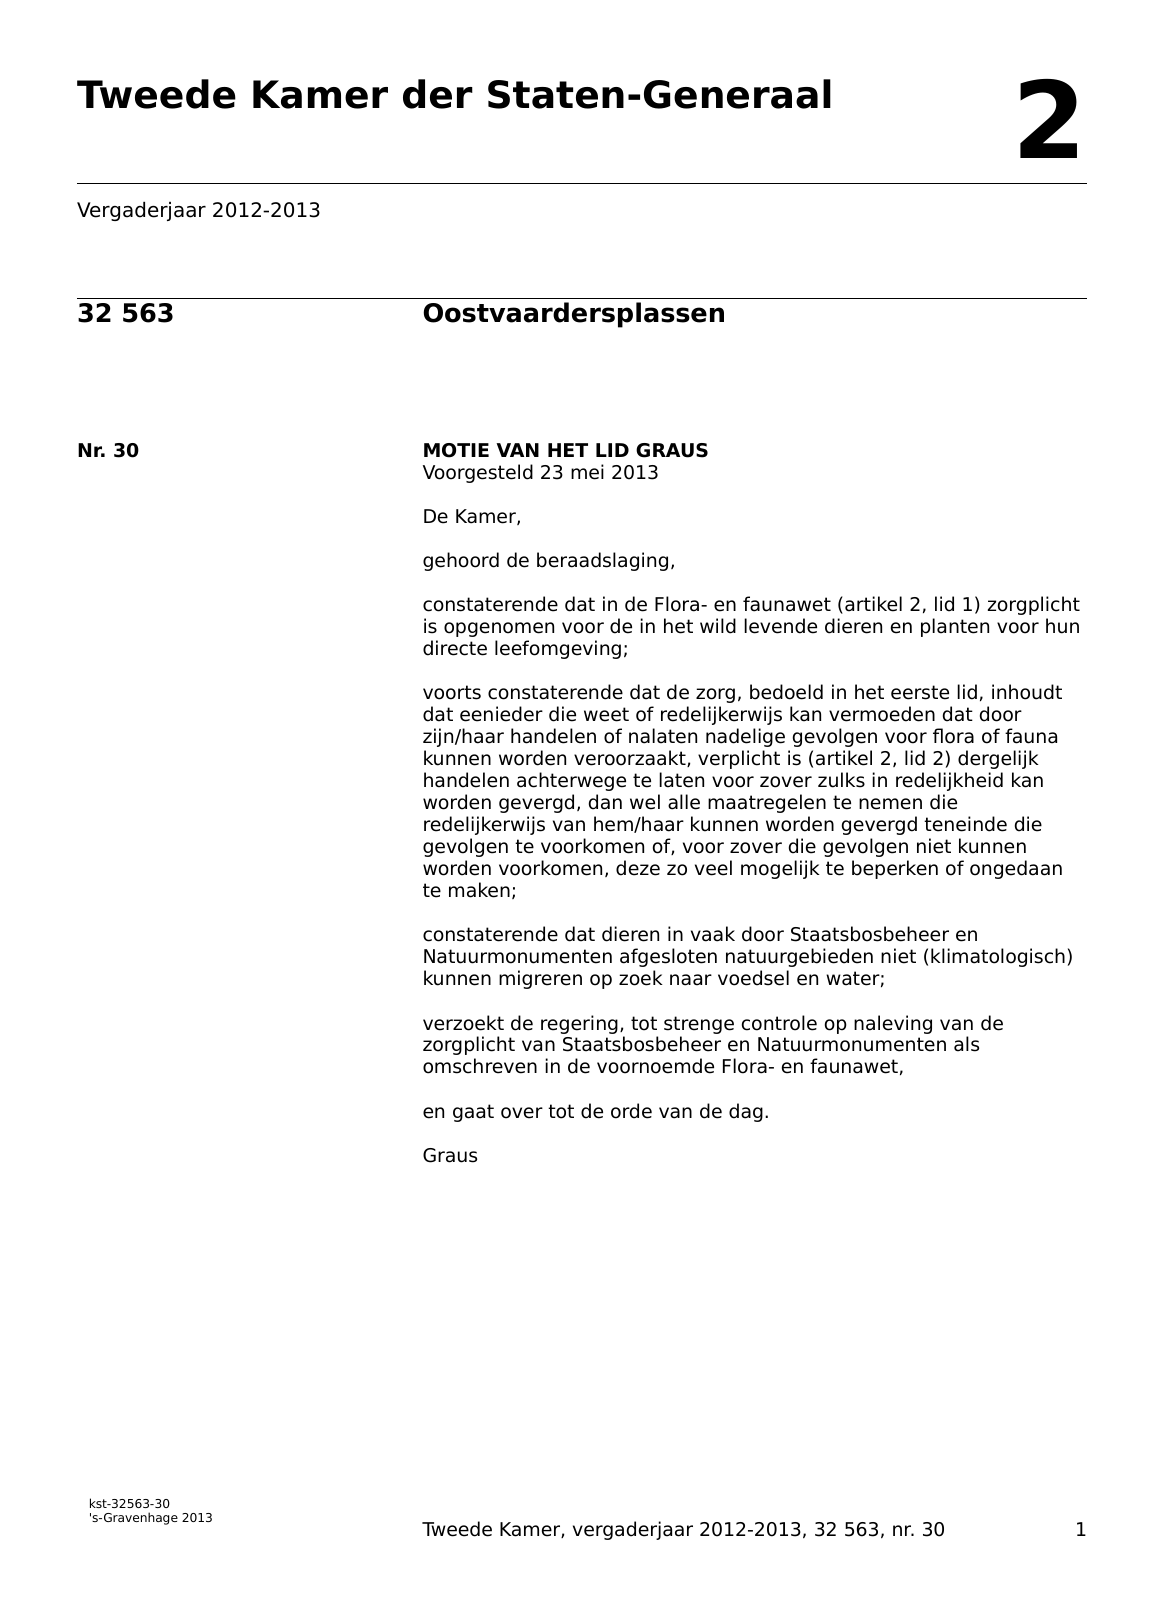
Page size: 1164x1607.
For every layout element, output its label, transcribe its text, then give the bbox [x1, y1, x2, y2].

text Voorgesteld 23 mei 2013 [422, 462, 1087, 484]
text De Kamer, [422, 506, 1087, 528]
text constaterende dat in de Flora- en faunawet (artikel 2, lid 1) zorgplicht is opgenomen voor de in het wild levende dieren en planten voor hun directe leefomgeving; [422, 594, 1087, 660]
text verzoekt de regering, tot strenge controle op naleving van de zorgplicht van Staatsbosbeheer en Natuurmonumenten als omschreven in de voornoemde Flora- en faunawet, [422, 1012, 1087, 1078]
text en gaat over tot de orde van de dag. [422, 1101, 1087, 1122]
text gehoord de beraadslaging, [422, 550, 1087, 572]
text voorts constaterende dat de zorg, bedoeld in het eerste lid, inhoudt dat eenieder die weet of redelijkerwijs kan vermoeden dat door zijn/haar handelen of nalaten nadelige gevolgen voor flora of fauna kunnen worden veroorzaakt, verplicht is (artikel 2, lid 2) dergelijk handelen achterwege te laten voor zover zulks in redelijkheid kan worden gevergd, dan wel alle maatregelen te nemen die redelijkerwijs van hem/haar kunnen worden gevergd teneinde die gevolgen te voorkomen of, voor zover die gevolgen niet kunnen worden voorkomen, deze zo veel mogelijk te beperken of ongedaan te maken; [422, 682, 1087, 902]
subtitle Nr. 30 MOTIE VAN HET LID GRAUS [77, 440, 1087, 462]
text constaterende dat dieren in vaak door Staatsbosbeheer en Natuurmonumenten afgesloten natuurgebieden niet (klimatologisch) kunnen migreren op zoek naar voedsel en water; [422, 924, 1087, 990]
text 's-Gravenhage 2013 [88, 1511, 323, 1525]
table_header 2 [886, 59, 1087, 183]
text Graus [422, 1145, 1087, 1167]
subtitle 32 563 Oostvaardersplassen [77, 299, 1087, 329]
table_header Tweede Kamer der Staten-Generaal [77, 59, 886, 183]
table_cell Vergaderjaar 2012-2013 [77, 184, 1087, 298]
text kst-32563-30 [88, 1497, 323, 1511]
